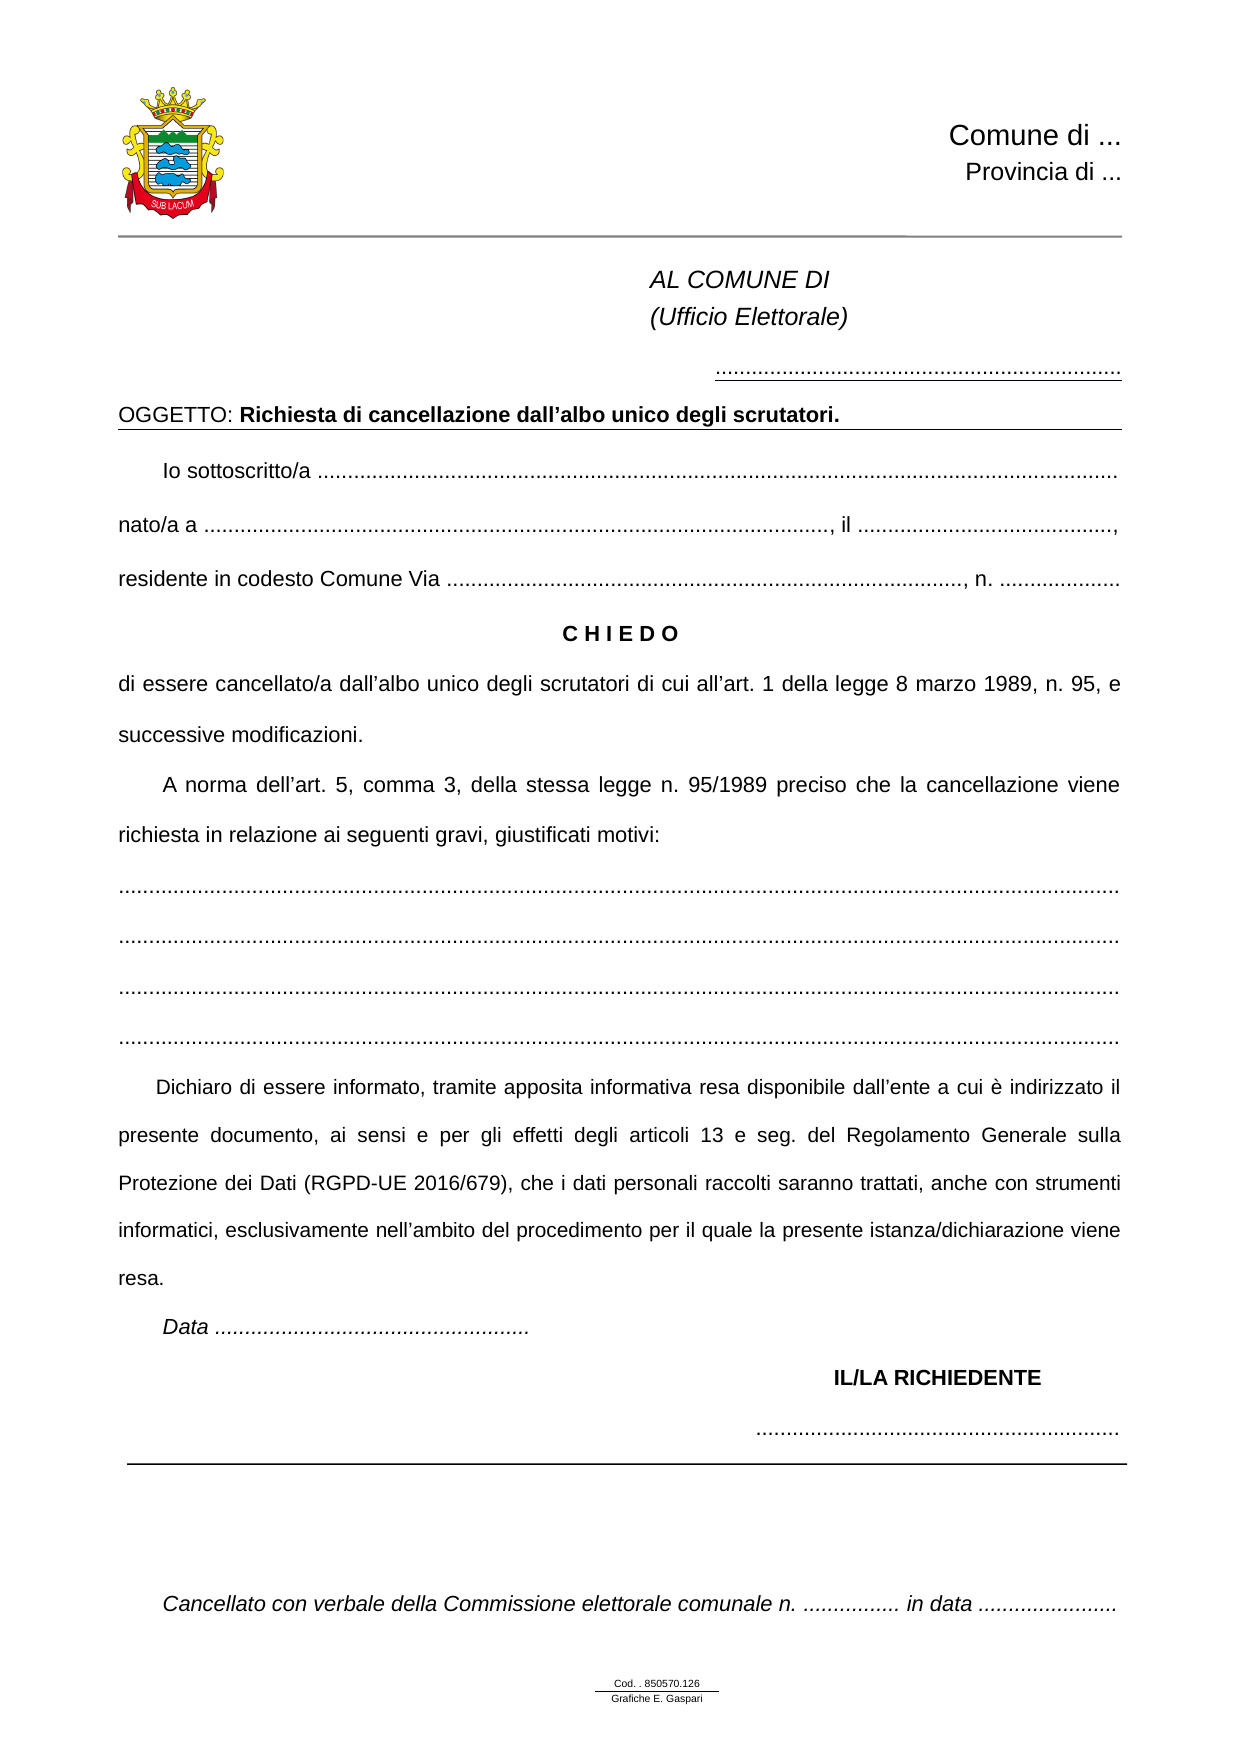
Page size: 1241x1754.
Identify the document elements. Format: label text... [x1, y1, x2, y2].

text ..................................................................................................................................................................... [118, 1024, 1122, 1049]
text di essere cancellato/a dall’albo unico degli scrutatori di cui all’art. 1 della legge 8 marzo 1989, n. 95, e successive modificazioni. [118, 671, 1122, 747]
text Data .................................................... [118, 1314, 1122, 1339]
text Cancellato con verbale della Commissione elettorale comunale n. ................ in data ....................... [118, 1591, 1122, 1617]
text ..................................................................................................................................................................... [118, 873, 1122, 898]
text Provincia di ... [224, 157, 1122, 185]
text Comune di ... [224, 118, 1122, 152]
text (Ufficio Elettorale) [118, 302, 1122, 331]
text Dichiaro di essere informato, tramite apposita informativa resa disponibile dall’ente a cui è indirizzato il presente documento, ai sensi e per gli effetti degli articoli 13 e seg. del Regolamento Generale sulla Protezione dei Dati (RGPD-UE 2016/679), che i dati personali raccolti saranno trattati, anche con strumenti informatici, esclusivamente nell’ambito del procedimento per il quale la presente istanza/dichiarazione viene resa. [118, 1074, 1122, 1290]
text ..................................................................................................................................................................... [118, 923, 1122, 948]
text Io sottoscritto/a .................................................................................................................................... nato/a a ......................................................................................................., il .........................................., residente in codesto Comune Via ....................................................................................., n. .................... [118, 455, 1122, 592]
text ................................................................... [715, 351, 1122, 380]
text OGGETTO: Richiesta di cancellazione dall’albo unico degli scrutatori. [118, 402, 1122, 429]
text CHIEDO [118, 621, 1122, 646]
picture [122, 87, 224, 219]
text AL COMUNE DI [118, 265, 1122, 293]
text IL/LA RICHIEDENTE [709, 1364, 1122, 1390]
text A norma dell’art. 5, comma 3, della stessa legge n. 95/1989 preciso che la cancellazione viene richiesta in relazione ai seguenti gravi, giustificati motivi: [118, 772, 1122, 848]
text ..................................................................................................................................................................... [118, 974, 1122, 999]
text ............................................................ [709, 1415, 1122, 1440]
